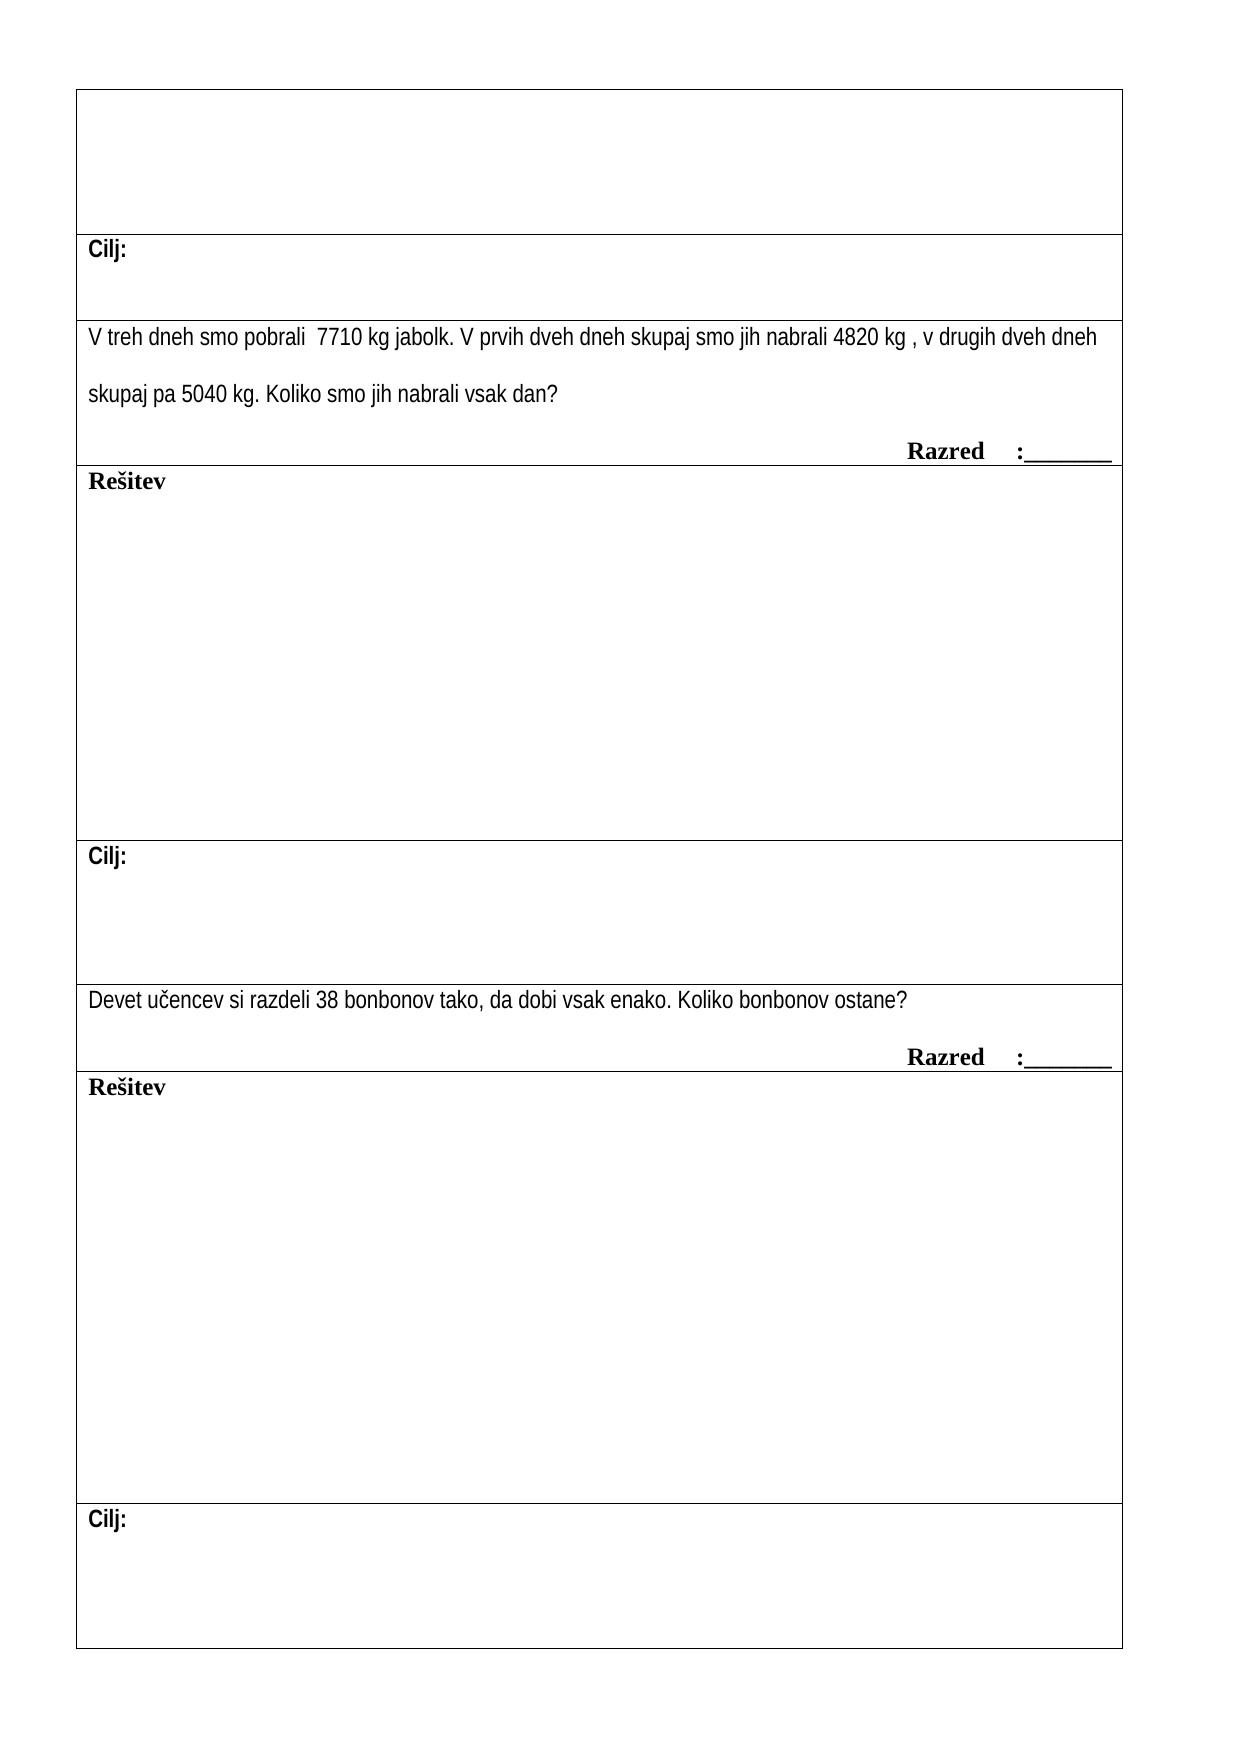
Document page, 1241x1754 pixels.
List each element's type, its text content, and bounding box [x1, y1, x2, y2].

table_cell Devet učencev si razdeli 38 bonbonov tako, da dobi vsak enako. Koliko bonbonov ostane? Razred :_______ [77, 985, 1122, 1071]
table_cell Rešitev [77, 466, 1122, 839]
table_cell [77, 90, 1122, 233]
table_cell Cilj: [77, 1504, 1122, 1647]
table_cell Cilj: [77, 235, 1122, 320]
table_cell V treh dneh smo pobrali 7710 kg jabolk. V prvih dveh dneh skupaj smo jih nabrali 4820 kg , v drugih dveh dneh skupaj pa 5040 kg. Koliko smo jih nabrali vsak dan? Razred :_______ [77, 321, 1122, 465]
table_cell Rešitev [77, 1072, 1122, 1503]
table_cell Cilj: [77, 841, 1122, 984]
